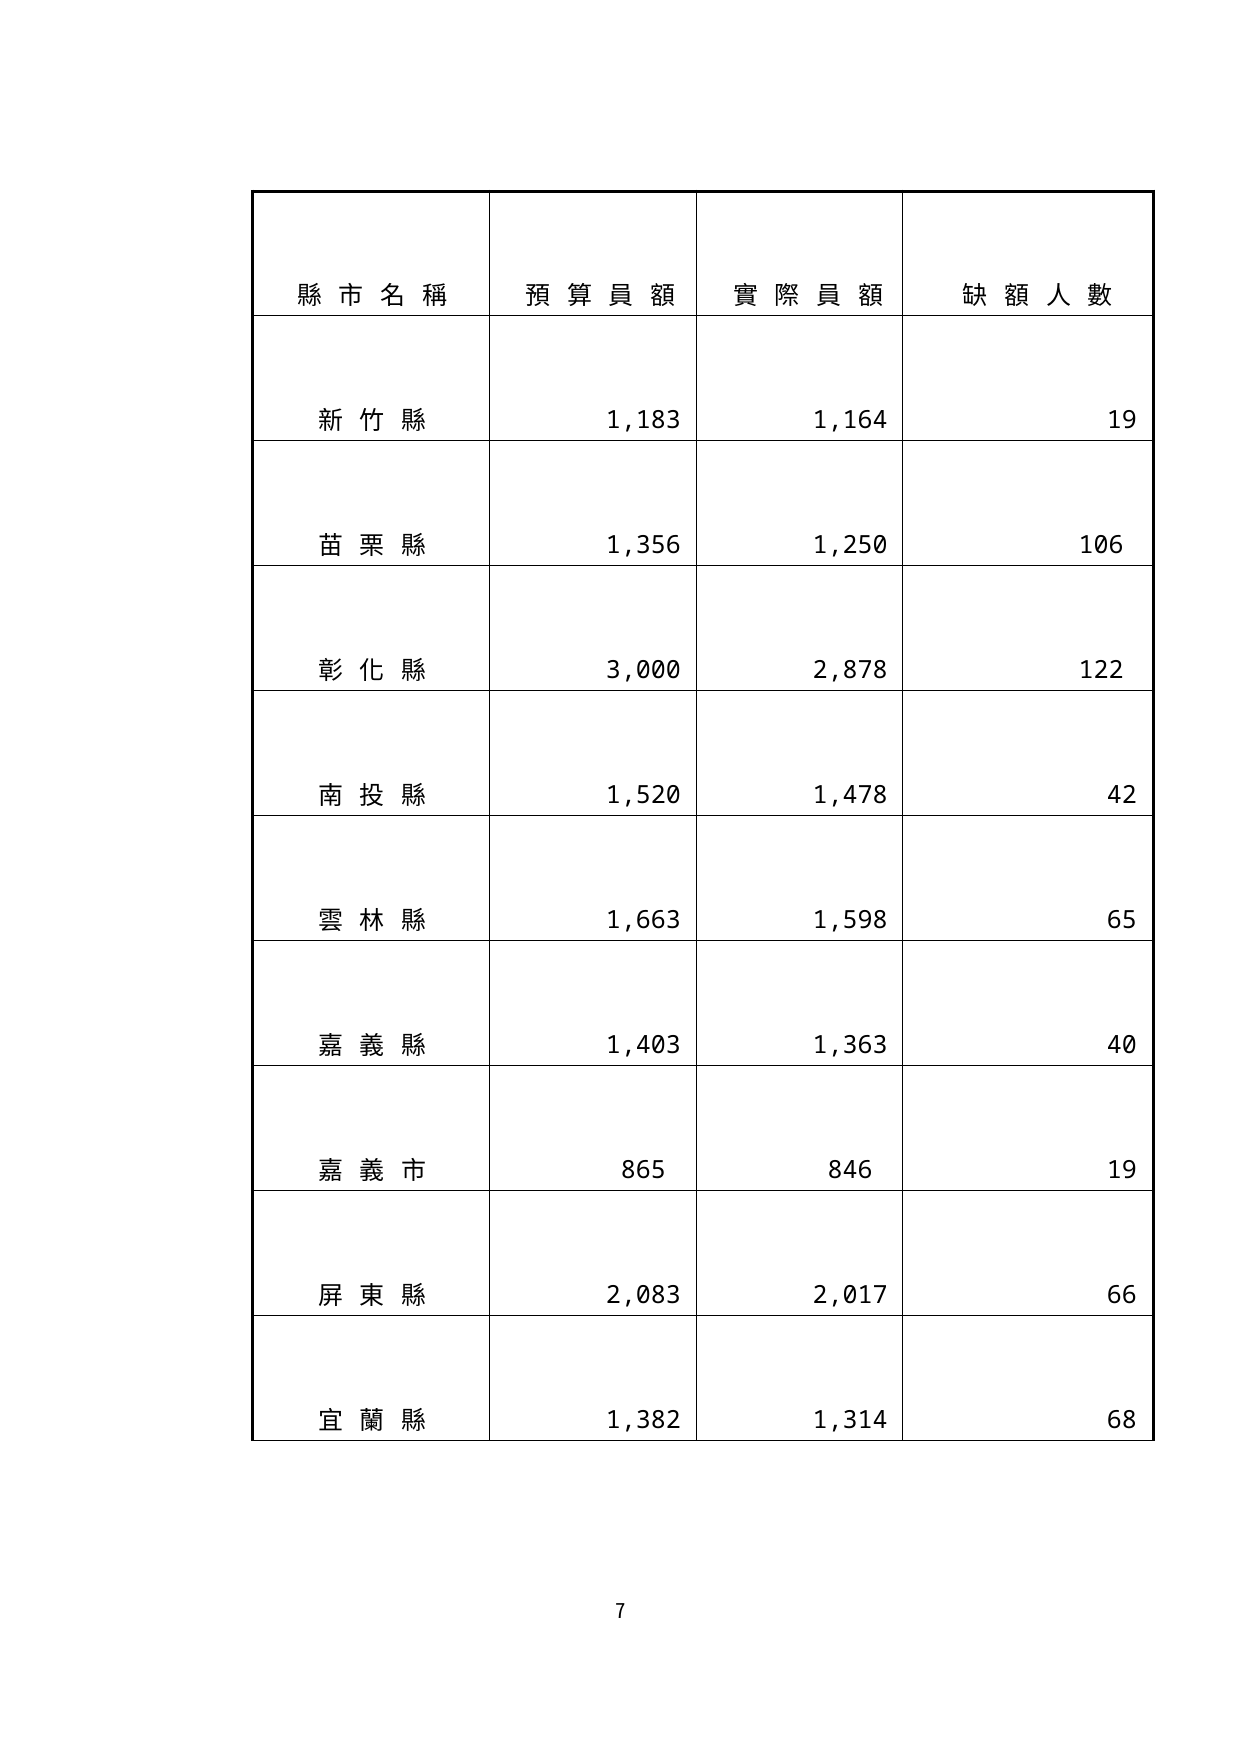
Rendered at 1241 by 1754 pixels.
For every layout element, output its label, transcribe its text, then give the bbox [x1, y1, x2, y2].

table_cell 彰化縣 [254, 566, 489, 689]
table_cell 68 [903, 1316, 1152, 1439]
table_cell 40 [903, 941, 1152, 1064]
table_cell 1,164 [697, 316, 902, 439]
table_cell 19 [903, 316, 1152, 439]
table_cell 2,017 [697, 1191, 902, 1314]
table_cell 雲林縣 [254, 816, 489, 939]
table_cell 2,083 [490, 1191, 696, 1314]
table_cell 1,250 [697, 441, 902, 564]
table_cell 1,314 [697, 1316, 902, 1439]
table_cell 南投縣 [254, 691, 489, 814]
table_cell 865 [490, 1066, 696, 1189]
table_cell 42 [903, 691, 1152, 814]
table_header 預算員額 [490, 193, 696, 314]
table_cell 19 [903, 1066, 1152, 1189]
table_header 缺額人數 [903, 193, 1152, 314]
table_cell 1,663 [490, 816, 696, 939]
table_cell 1,382 [490, 1316, 696, 1439]
table_cell 66 [903, 1191, 1152, 1314]
table_cell 846 [697, 1066, 902, 1189]
table_cell 1,478 [697, 691, 902, 814]
table_cell 106 [903, 441, 1152, 564]
table_cell 苗栗縣 [254, 441, 489, 564]
table_cell 屏東縣 [254, 1191, 489, 1314]
table_cell 2,878 [697, 566, 902, 689]
table_cell 1,598 [697, 816, 902, 939]
table_cell 1,520 [490, 691, 696, 814]
table_header 實際員額 [697, 193, 902, 314]
table_cell 1,363 [697, 941, 902, 1064]
table_cell 1,356 [490, 441, 696, 564]
table_cell 宜蘭縣 [254, 1316, 489, 1439]
table_cell 1,403 [490, 941, 696, 1064]
table_cell 新竹縣 [254, 316, 489, 439]
table_cell 3,000 [490, 566, 696, 689]
table_cell 122 [903, 566, 1152, 689]
table_cell 嘉義縣 [254, 941, 489, 1064]
table_cell 65 [903, 816, 1152, 939]
table_cell 嘉義市 [254, 1066, 489, 1189]
table_cell 1,183 [490, 316, 696, 439]
table_header 縣市名稱 [254, 193, 489, 314]
